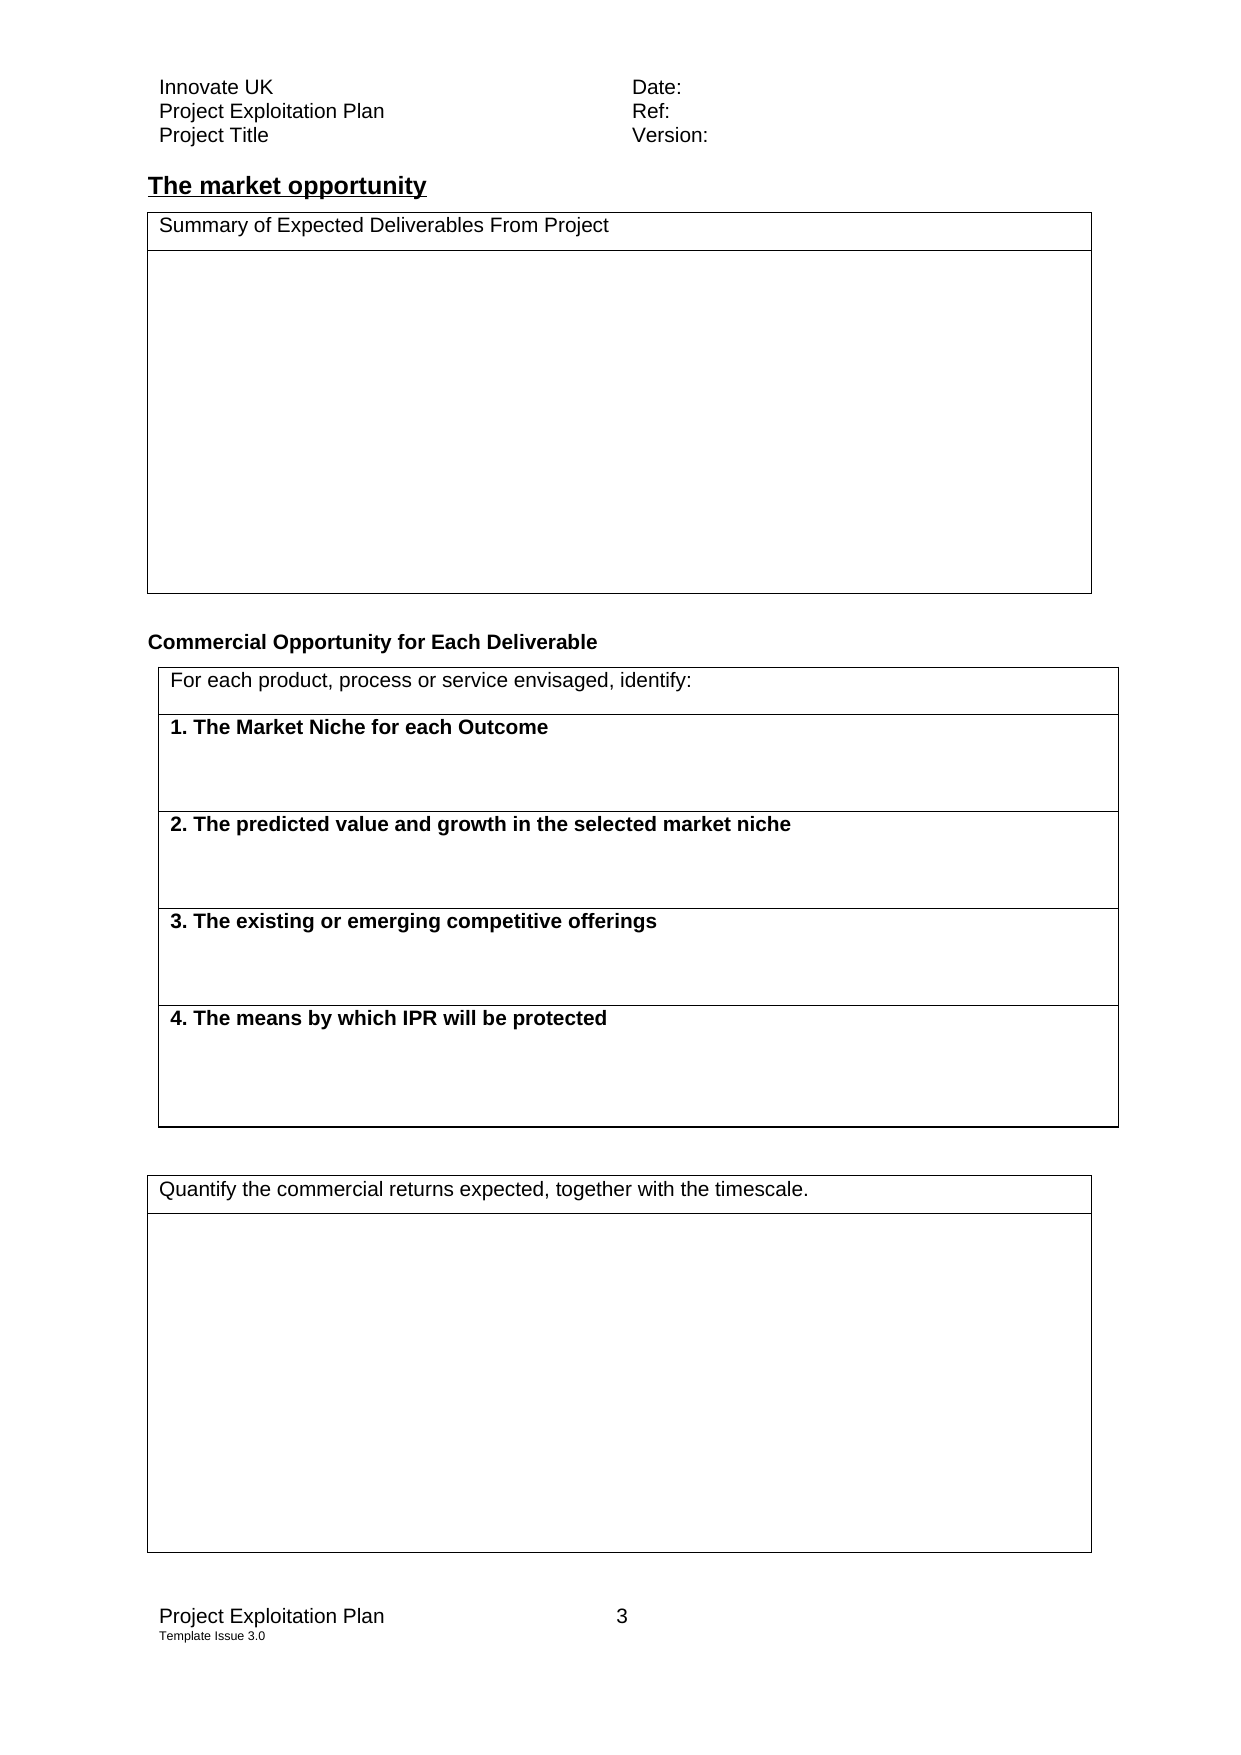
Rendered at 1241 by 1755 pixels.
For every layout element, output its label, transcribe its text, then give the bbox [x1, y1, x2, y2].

table_header For each product, process or service envisaged, identify: [159, 668, 1118, 714]
table_header Summary of Expected Deliverables From Project [148, 213, 1091, 249]
table_cell [148, 251, 1091, 593]
text Commercial Opportunity for Each Deliverable [148, 630, 1093, 654]
text The market opportunity [148, 171, 1093, 199]
table_cell [148, 1214, 1091, 1552]
table_cell 2. The predicted value and growth in the selected market niche [159, 812, 1118, 908]
table_header Quantify the commercial returns expected, together with the timescale. [148, 1176, 1091, 1213]
table_cell 1. The Market Niche for each Outcome [159, 715, 1118, 811]
table_cell 3. The existing or emerging competitive offerings [159, 909, 1118, 1004]
table_cell 4. The means by which IPR will be protected [159, 1006, 1118, 1126]
